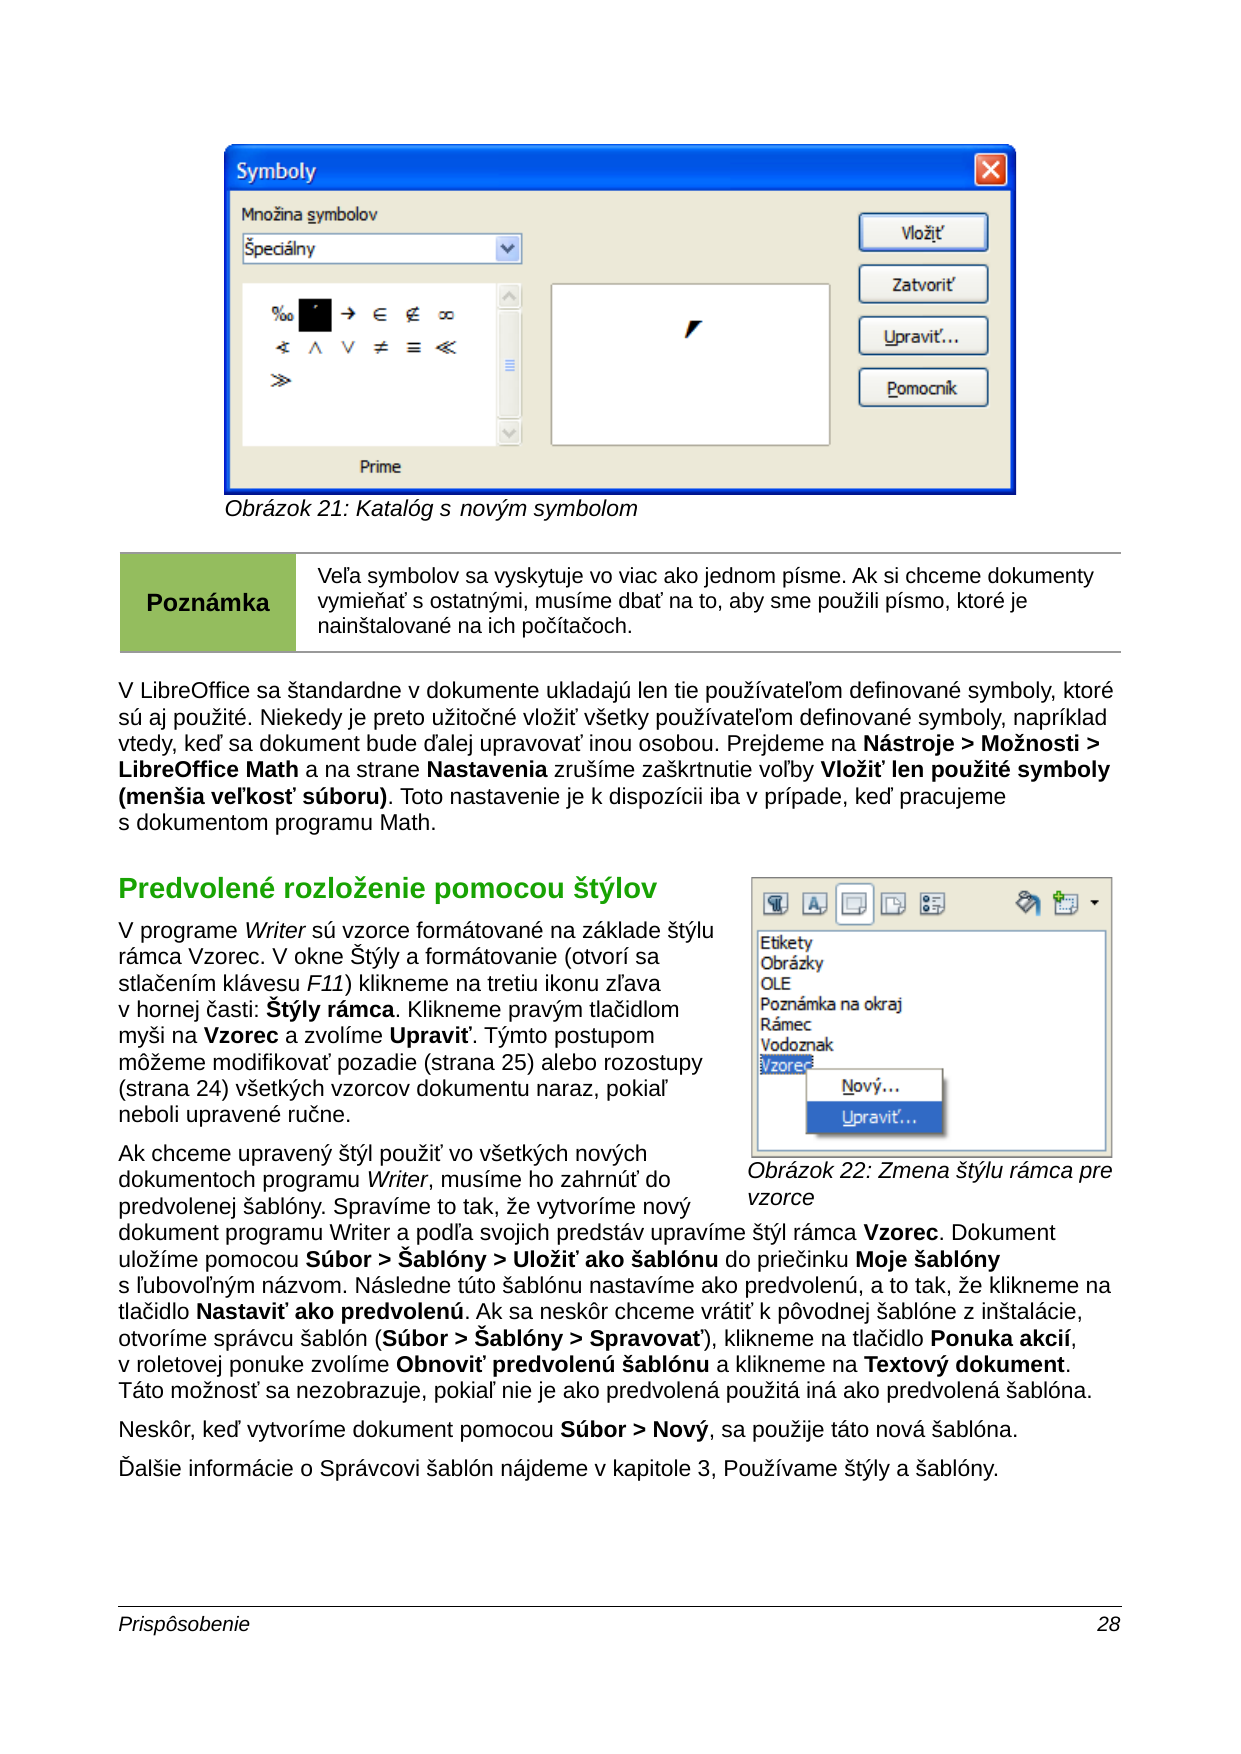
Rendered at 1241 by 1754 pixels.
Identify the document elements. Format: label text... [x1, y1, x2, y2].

text Ak chceme upravený štýl použiť vo všetkých nových dokumentoch programu Writer, musíme ho zahrnúť do predvolenej šablóny. Spravíme to tak, že vytvoríme nový dokument programu Writer a podľa svojich predstáv upravíme štýl rámca Vzorec. Dokument uložíme pomocou Súbor > Šablóny > Uložiť ako šablónu do priečinku Moje šablóny s ľubovoľným názvom. Následne túto šablónu nastavíme ako predvolenú, a to tak, že klikneme na tlačidlo Nastaviť ako predvolenú. Ak sa neskôr chceme vrátiť k pôvodnej šablóne z inštalácie, otvoríme správcu šablón (Súbor > Šablóny > Spravovať), klikneme na tlačidlo Ponuka akcií, v roletovej ponuke zvolíme Obnoviť predvolenú šablónu a klikneme na Textový dokument. Táto možnosť sa nezobrazuje, pokiaľ nie je ako predvolená použitá iná ako predvolená šablóna. [118, 1140, 1122, 1404]
text Obrázok 21: Katalóg s novým symbolom [224, 495, 1016, 521]
picture [751, 877, 1113, 1158]
text Ďalšie informácie o Správcovi šablón nájdeme v kapitole 3, Používame štýly a šablóny. [118, 1455, 1122, 1481]
table_header Poznámka [120, 554, 296, 651]
subtitle Predvolené rozloženie pomocou štýlov [118, 851, 1122, 904]
text V LibreOffice sa štandardne v dokumente ukladajú len tie používateľom definované symboly, ktoré sú aj použité. Niekedy je preto užitočné vložiť všetky používateľom definované symboly, napríklad vtedy, keď sa dokument bude ďalej upravovať inou osobou. Prejdeme na Nástroje > Možnosti > LibreOffice Math a na strane Nastavenia zrušíme zaškrtnutie voľby Vložiť len použité symboly (menšia veľkosť súboru). Toto nastavenie je k dispozícii iba v prípade, keď pracujeme s dokumentom programu Math. [118, 677, 1122, 835]
table_header Veľa symbolov sa vyskytuje vo viac ako jednom písme. Ak si chceme dokumenty vymieňať s ostatnými, musíme dbať na to, aby sme použili písmo, ktoré je nainštalované na ich počítačoch. [296, 554, 1121, 651]
text Neskôr, keď vytvoríme dokument pomocou Súbor > Nový, sa použije táto nová šablóna. [118, 1416, 1122, 1442]
text V programe Writer sú vzorce formátované na základe štýlu rámca Vzorec. V okne Štýly a formátovanie (otvorí sa stlačením klávesu F11) klikneme na tretiu ikonu zľava v hornej časti: Štýly rámca. Klikneme pravým tlačidlom myši na Vzorec a zvolíme Upraviť. Týmto postupom môžeme modifikovať pozadie (strana 25) alebo rozostupy (strana 24) všetkých vzorcov dokumentu naraz, pokiaľ neboli upravené ručne. [118, 917, 747, 1128]
picture [224, 144, 1017, 495]
text Obrázok 22: Zmena štýlu rámca pre vzorce [747, 884, 1117, 1210]
